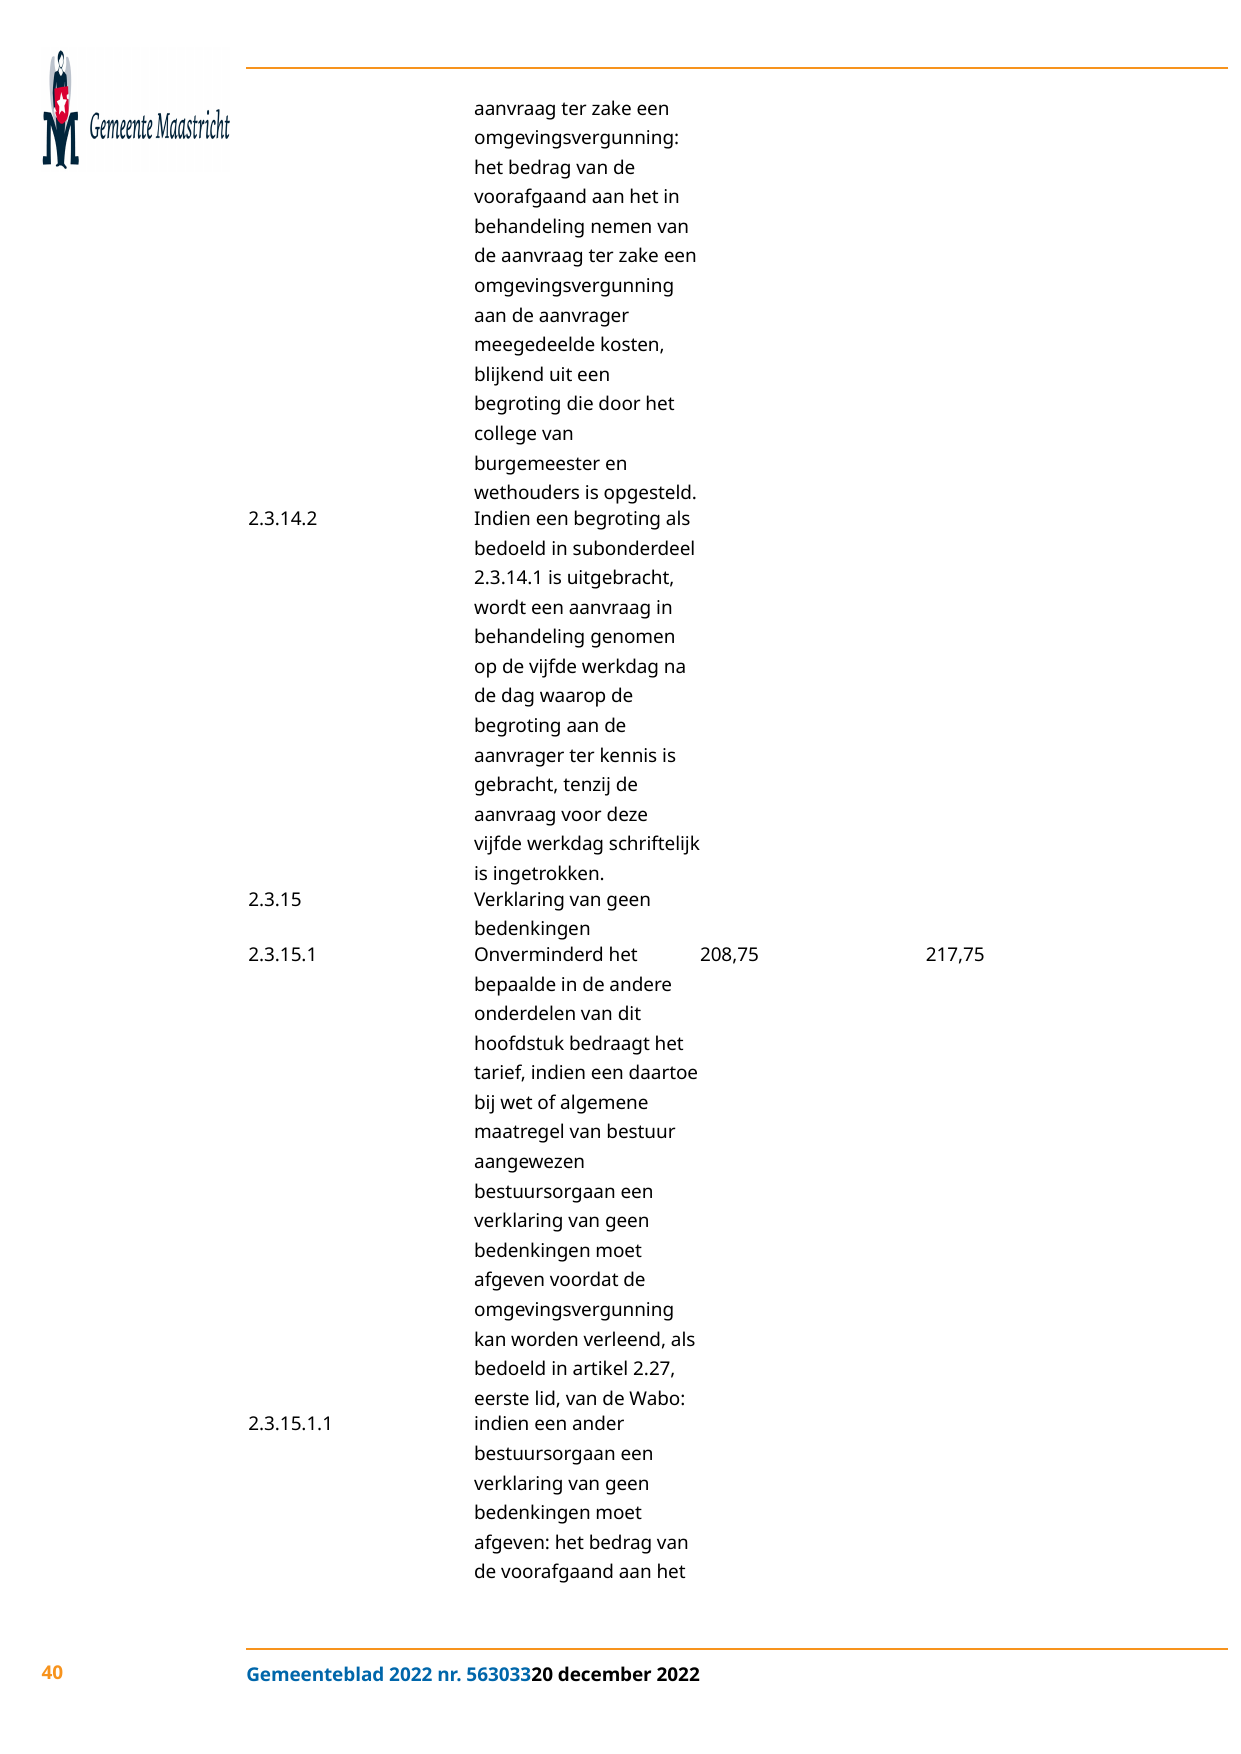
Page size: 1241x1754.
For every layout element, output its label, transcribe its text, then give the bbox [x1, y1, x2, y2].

table_cell indien een ander bestuursorgaan een verklaring van geen bedenkingen moet afgeven: het bedrag van de voorafgaand aan het [474, 1411, 700, 1584]
table_cell Verklaring van geen bedenkingen [474, 886, 700, 941]
table_cell [926, 505, 1152, 886]
table_cell 2.3.14.2 [248, 505, 474, 886]
table_cell 2.3.15.1.1 [248, 1411, 474, 1584]
table_cell 2.3.15 [248, 886, 474, 941]
table_cell [248, 95, 474, 505]
table_cell 2.3.15.1 [248, 941, 474, 1411]
table_cell Onverminderd het bepaalde in de andere onderdelen van dit hoofdstuk bedraagt het tarief, indien een daartoe bij wet of algemene maatregel van bestuur aangewezen bestuursorgaan een verklaring van geen bedenkingen moet afgeven voordat de omgevingsvergunning kan worden verleend, als bedoeld in artikel 2.27, eerste lid, van de Wabo: [474, 941, 700, 1411]
table_cell Indien een begroting als bedoeld in subonderdeel 2.3.14.1 is uitgebracht, wordt een aanvraag in behandeling genomen op de vijfde werkdag na de dag waarop de begroting aan de aanvrager ter kennis is gebracht, tenzij de aanvraag voor deze vijfde werkdag schriftelijk is ingetrokken. [474, 505, 700, 886]
table_cell 208,75 [700, 941, 926, 1411]
table_cell [926, 95, 1152, 505]
table_cell 217,75 [926, 941, 1152, 1411]
picture [41, 47, 231, 172]
table_cell aanvraag ter zake een omgevingsvergunning: het bedrag van de voorafgaand aan het in behandeling nemen van de aanvraag ter zake een omgevingsvergunning aan de aanvrager meegedeelde kosten, blijkend uit een begroting die door het college van burgemeester en wethouders is opgesteld. [474, 95, 700, 505]
table_cell [700, 505, 926, 886]
table_cell [926, 886, 1152, 941]
table_cell [926, 1411, 1152, 1584]
table_cell [700, 95, 926, 505]
table_cell [700, 1411, 926, 1584]
table_cell [700, 886, 926, 941]
